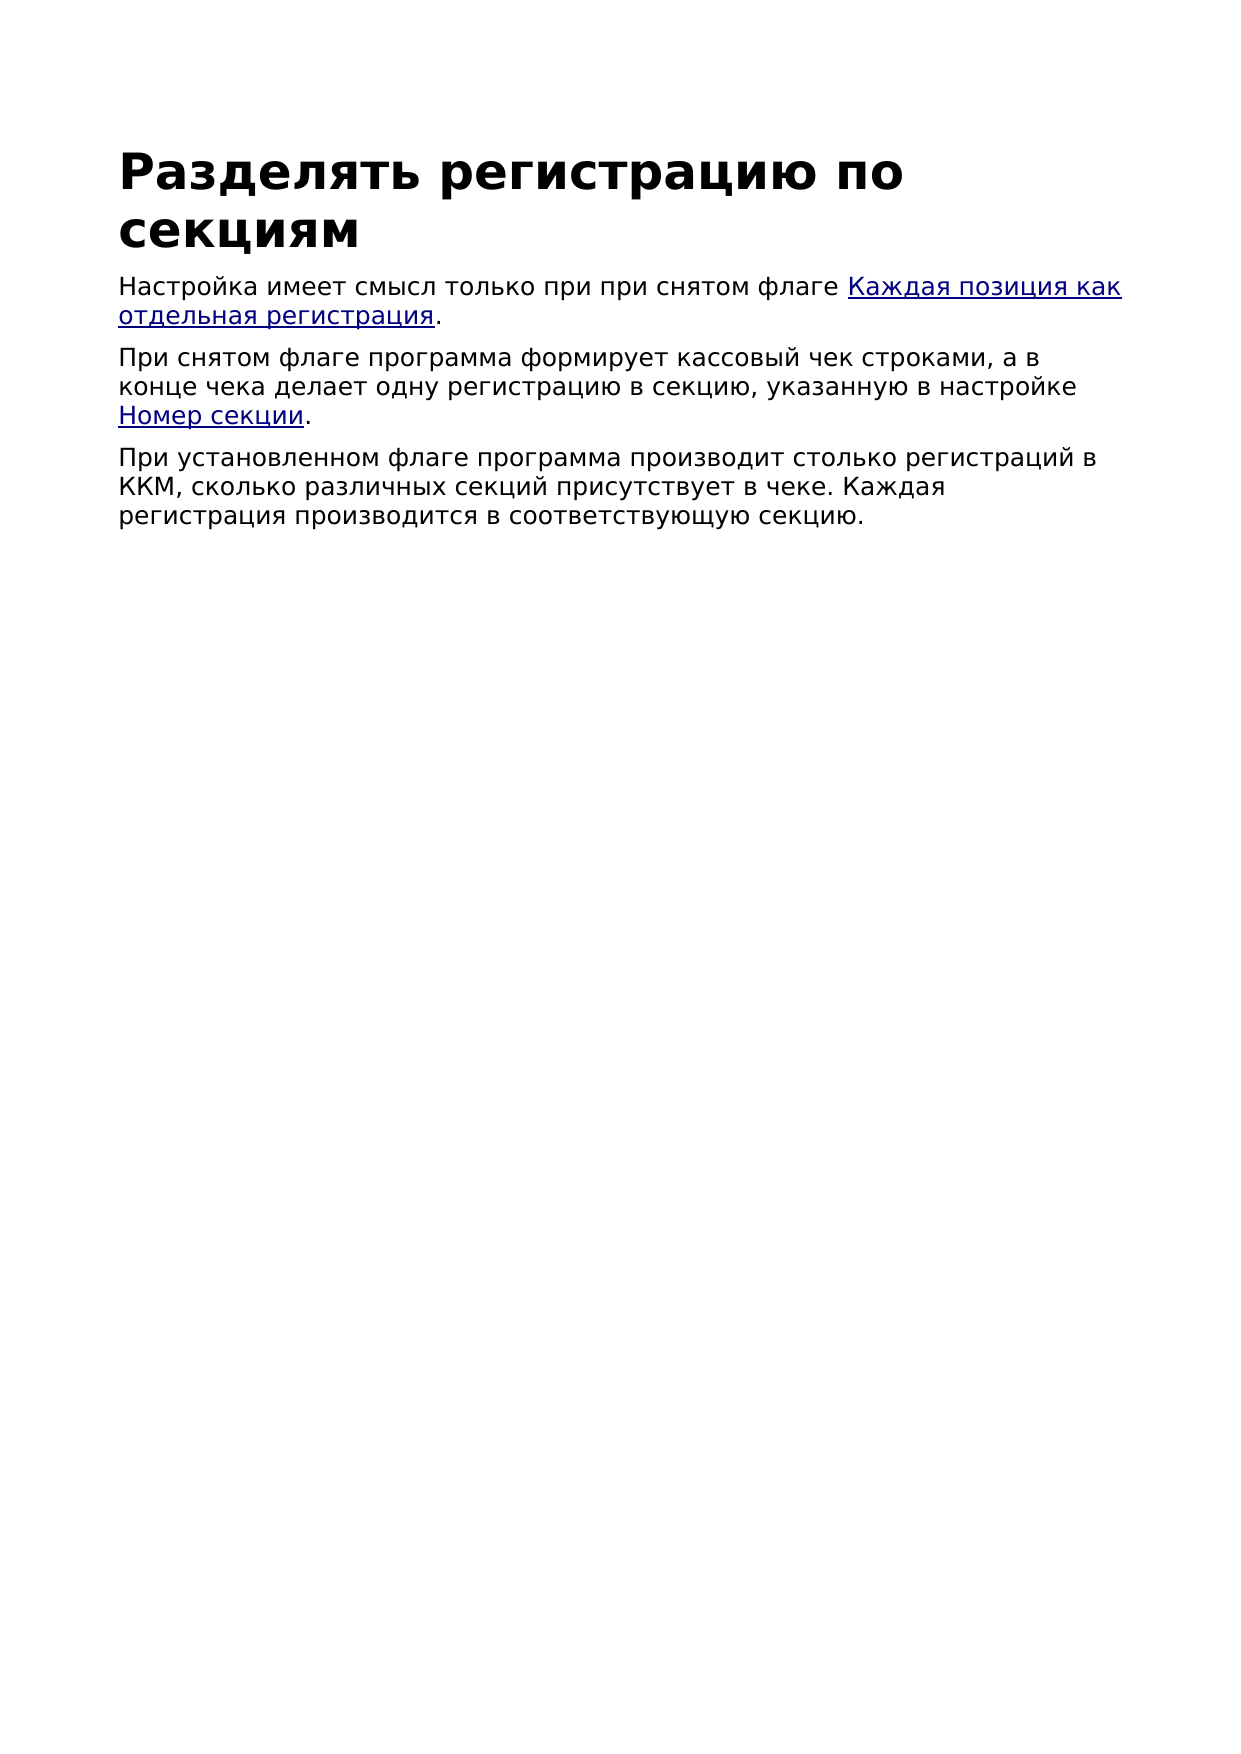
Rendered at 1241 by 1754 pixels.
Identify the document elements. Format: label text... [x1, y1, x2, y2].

text При снятом флаге программа формирует кассовый чек строками, а в конце чека делает одну регистрацию в секцию, указанную в настройке Номер секции. [118, 343, 1122, 430]
text Настройка имеет смысл только при при снятом флаге Каждая позиция как отдельная регистрация. [118, 272, 1122, 330]
text При установленном флаге программа производит столько регистраций в ККМ, сколько различных секций присутствует в чеке. Каждая регистрация производится в соответствующую секцию. [118, 443, 1122, 530]
subtitle Разделять регистрацию по секциям [118, 143, 1122, 259]
